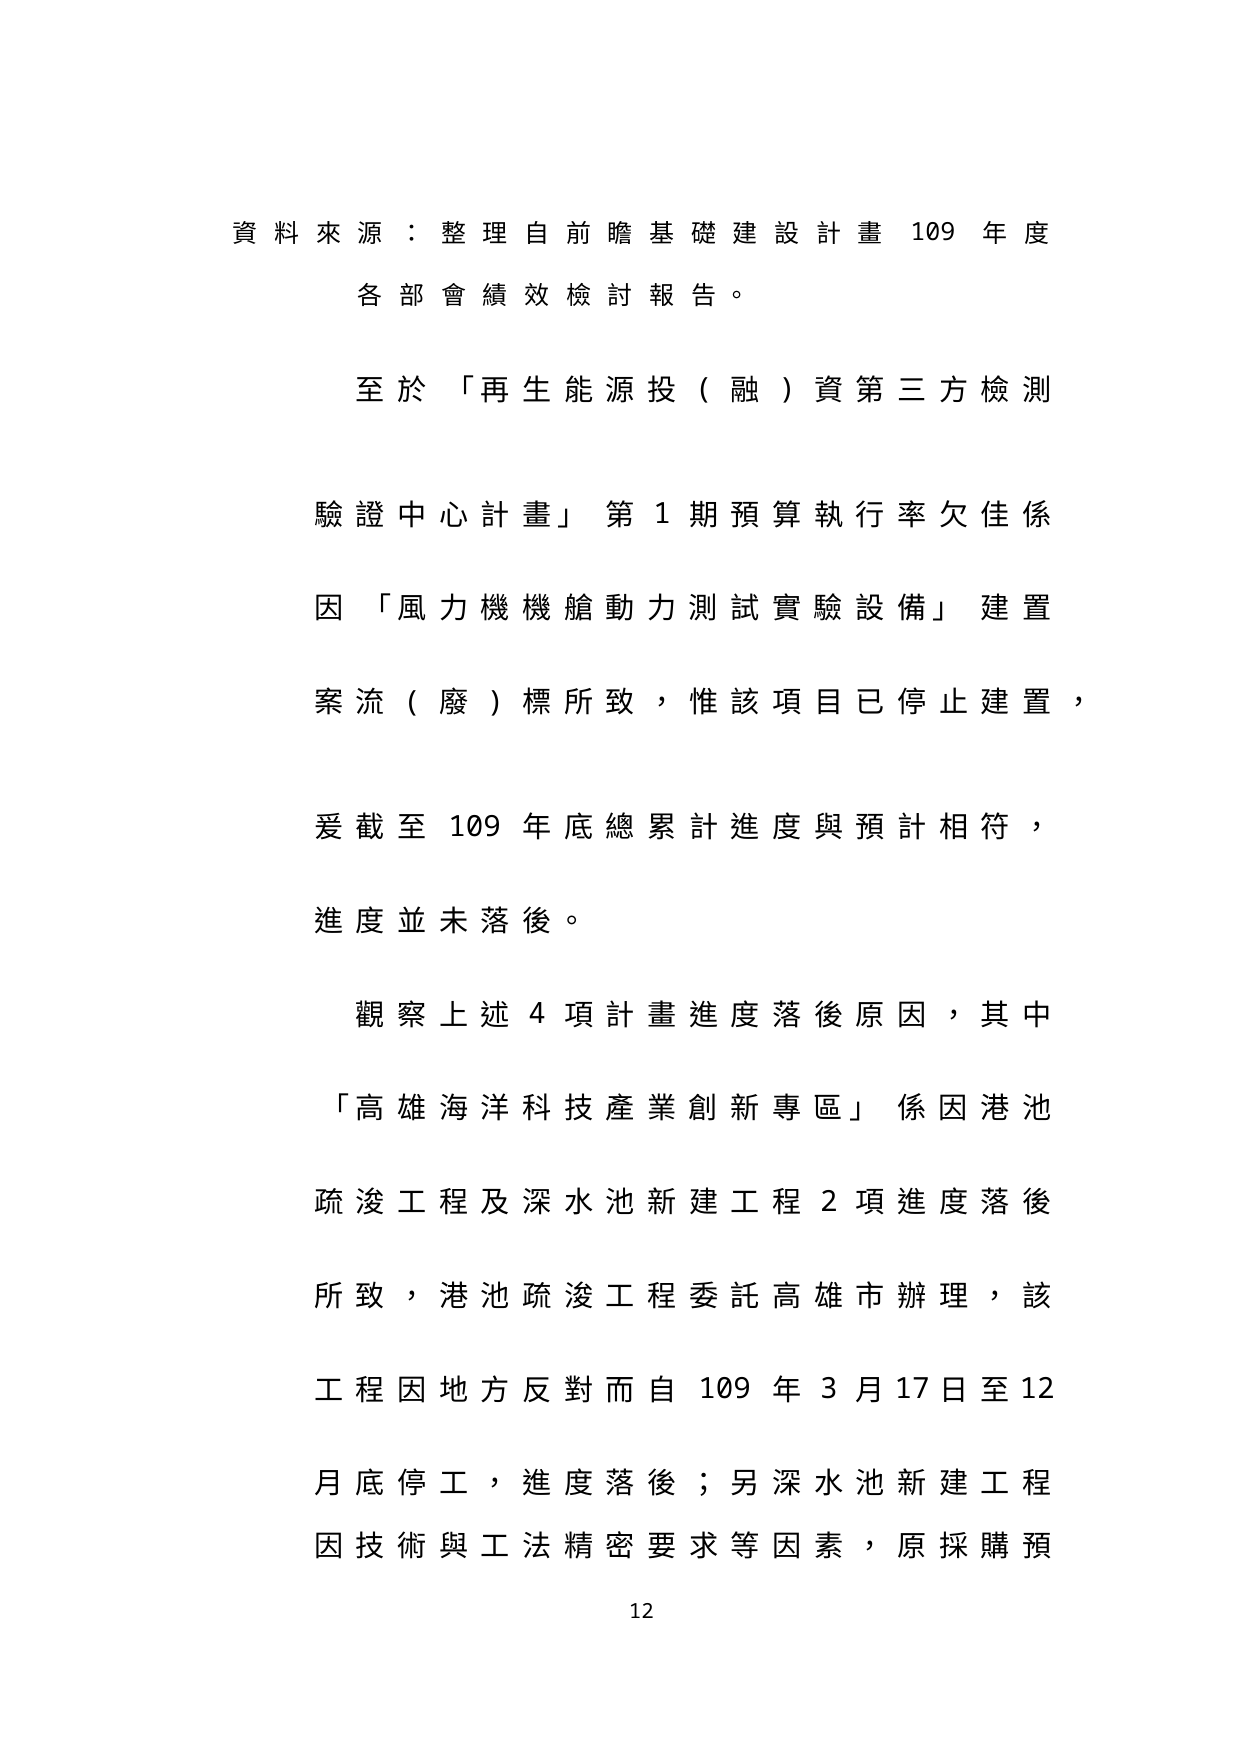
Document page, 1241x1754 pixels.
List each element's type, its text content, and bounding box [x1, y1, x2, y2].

text 至於「再生能源投(融)資第三方檢測驗證中心計畫」第1期預算執行率欠佳係因「風力機機艙動力測試實驗設備」建置案流(廢)標所致，惟該項目已停止建置，爰截至109年底總累計進度與預計相符，進度並未落後。 [271, 314, 1058, 939]
text 資料來源：整理自前瞻基礎建設計畫109年度各部會績效檢討報告。 [184, 189, 1058, 314]
text 觀察上述4項計畫進度落後原因，其中「高雄海洋科技產業創新專區」係因港池疏浚工程及深水池新建工程2項進度落後所致，港池疏浚工程委託高雄市辦理，該工程因地方反對而自109年3月17日至12月底停工，進度落後；另深水池新建工程因技術與工法精密要求等因素，原採購預 [271, 939, 1058, 1564]
